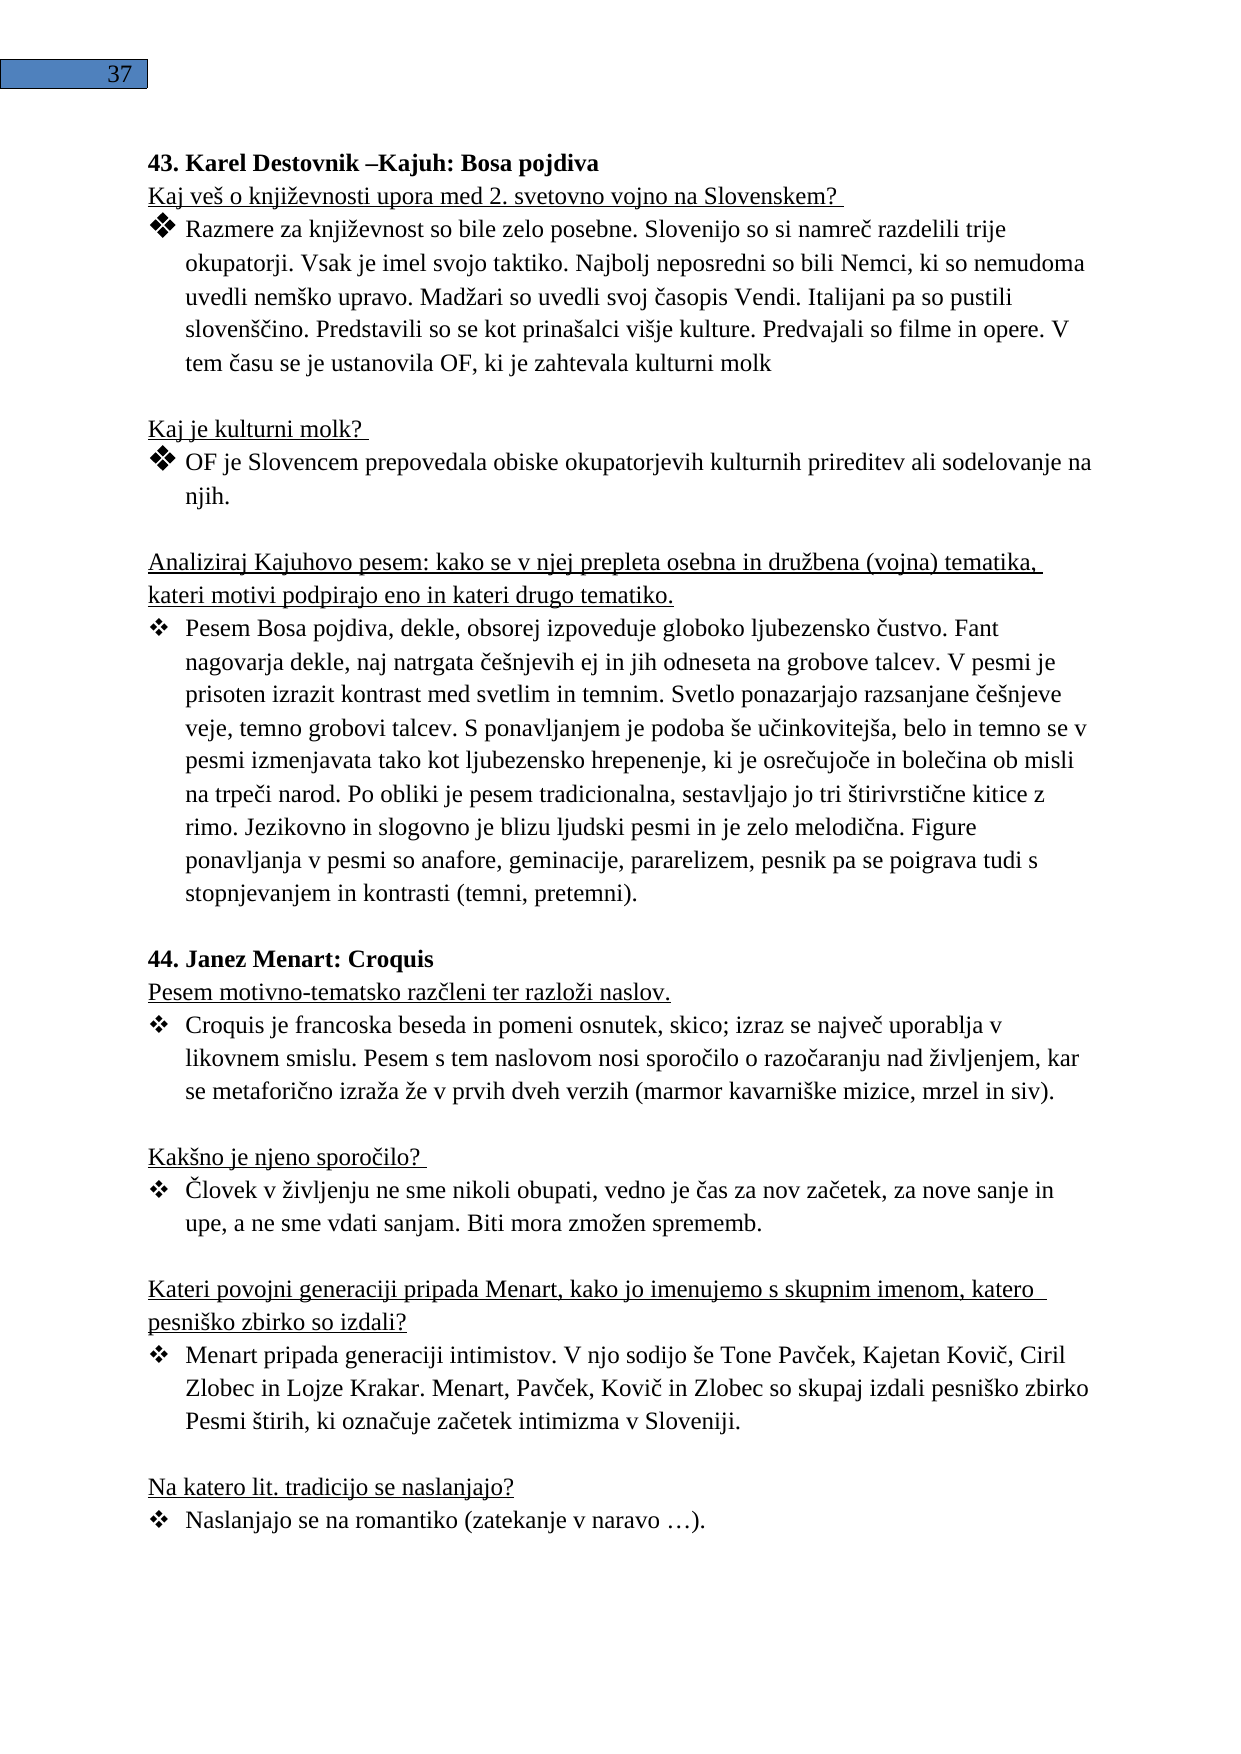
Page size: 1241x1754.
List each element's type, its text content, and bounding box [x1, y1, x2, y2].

list Razmere za književnost so bile zelo posebne. Slovenijo so si namreč razdelili trije okupatorji. Vsak je imel svojo taktiko. Najbolj neposredni so bili Nemci, ki so nemudoma uvedli nemško upravo. Madžari so uvedli svoj časopis Vendi. Italijani pa so pustili slovenščino. Predstavili so se kot prinašalci višje kulture. Predvajali so filme in opere. V tem času se je ustanovila OF, ki je zahtevala kulturni molk [148, 214, 1092, 376]
text Kaj veš o književnosti upora med 2. svetovno vojno na Slovenskem? [148, 181, 1092, 209]
list OF je Slovencem prepovedala obiske okupatorjevih kulturnih prireditev ali sodelovanje na njih. [148, 447, 1092, 510]
text 44. Janez Menart: Croquis [148, 944, 1092, 972]
list Človek v življenju ne sme nikoli obupati, vedno je čas za nov začetek, za nove sanje in upe, a ne sme vdati sanjam. Biti mora zmožen sprememb. [148, 1175, 1092, 1237]
list Menart pripada generaciji intimistov. V njo sodijo še Tone Pavček, Kajetan Kovič, Ciril Zlobec in Lojze Krakar. Menart, Pavček, Kovič in Zlobec so skupaj izdali pesniško zbirko Pesmi štirih, ki označuje začetek intimizma v Sloveniji. [148, 1340, 1092, 1435]
text Analiziraj Kajuhovo pesem: kako se v njej prepleta osebna in družbena (vojna) tematika, kateri motivi podpirajo eno in kateri drugo tematiko. [148, 547, 1092, 609]
text Na katero lit. tradicijo se naslanjajo? [148, 1472, 1092, 1501]
list Croquis je francoska beseda in pomeni osnutek, skico; izraz se največ uporablja v likovnem smislu. Pesem s tem naslovom nosi sporočilo o razočaranju nad življenjem, kar se metaforično izraža že v prvih dveh verzih (marmor kavarniške mizice, mrzel in siv). [148, 1010, 1092, 1104]
text Pesem motivno-tematsko razčleni ter razloži naslov. [148, 977, 1092, 1006]
text Kateri povojni generaciji pripada Menart, kako jo imenujemo s skupnim imenom, katero pesniško zbirko so izdali? [148, 1274, 1092, 1336]
text Kakšno je njeno sporočilo? [148, 1142, 1092, 1171]
text Kaj je kulturni molk? [148, 414, 1092, 442]
list Naslanjajo se na romantiko (zatekanje v naravo …). [148, 1505, 1092, 1534]
list Pesem Bosa pojdiva, dekle, obsorej izpoveduje globoko ljubezensko čustvo. Fant nagovarja dekle, naj natrgata češnjevih ej in jih odneseta na grobove talcev. V pesmi je prisoten izrazit kontrast med svetlim in temnim. Svetlo ponazarjajo razsanjane češnjeve veje, temno grobovi talcev. S ponavljanjem je podoba še učinkovitejša, belo in temno se v pesmi izmenjavata tako kot ljubezensko hrepenenje, ki je osrečujoče in bolečina ob misli na trpeči narod. Po obliki je pesem tradicionalna, sestavljajo jo tri štirivrstične kitice z rimo. Jezikovno in slogovno je blizu ljudski pesmi in je zelo melodična. Figure ponavljanja v pesmi so anafore, geminacije, pararelizem, pesnik pa se poigrava tudi s stopnjevanjem in kontrasti (temni, pretemni). [148, 613, 1092, 906]
text 43. Karel Destovnik –Kajuh: Bosa pojdiva [148, 148, 1092, 176]
